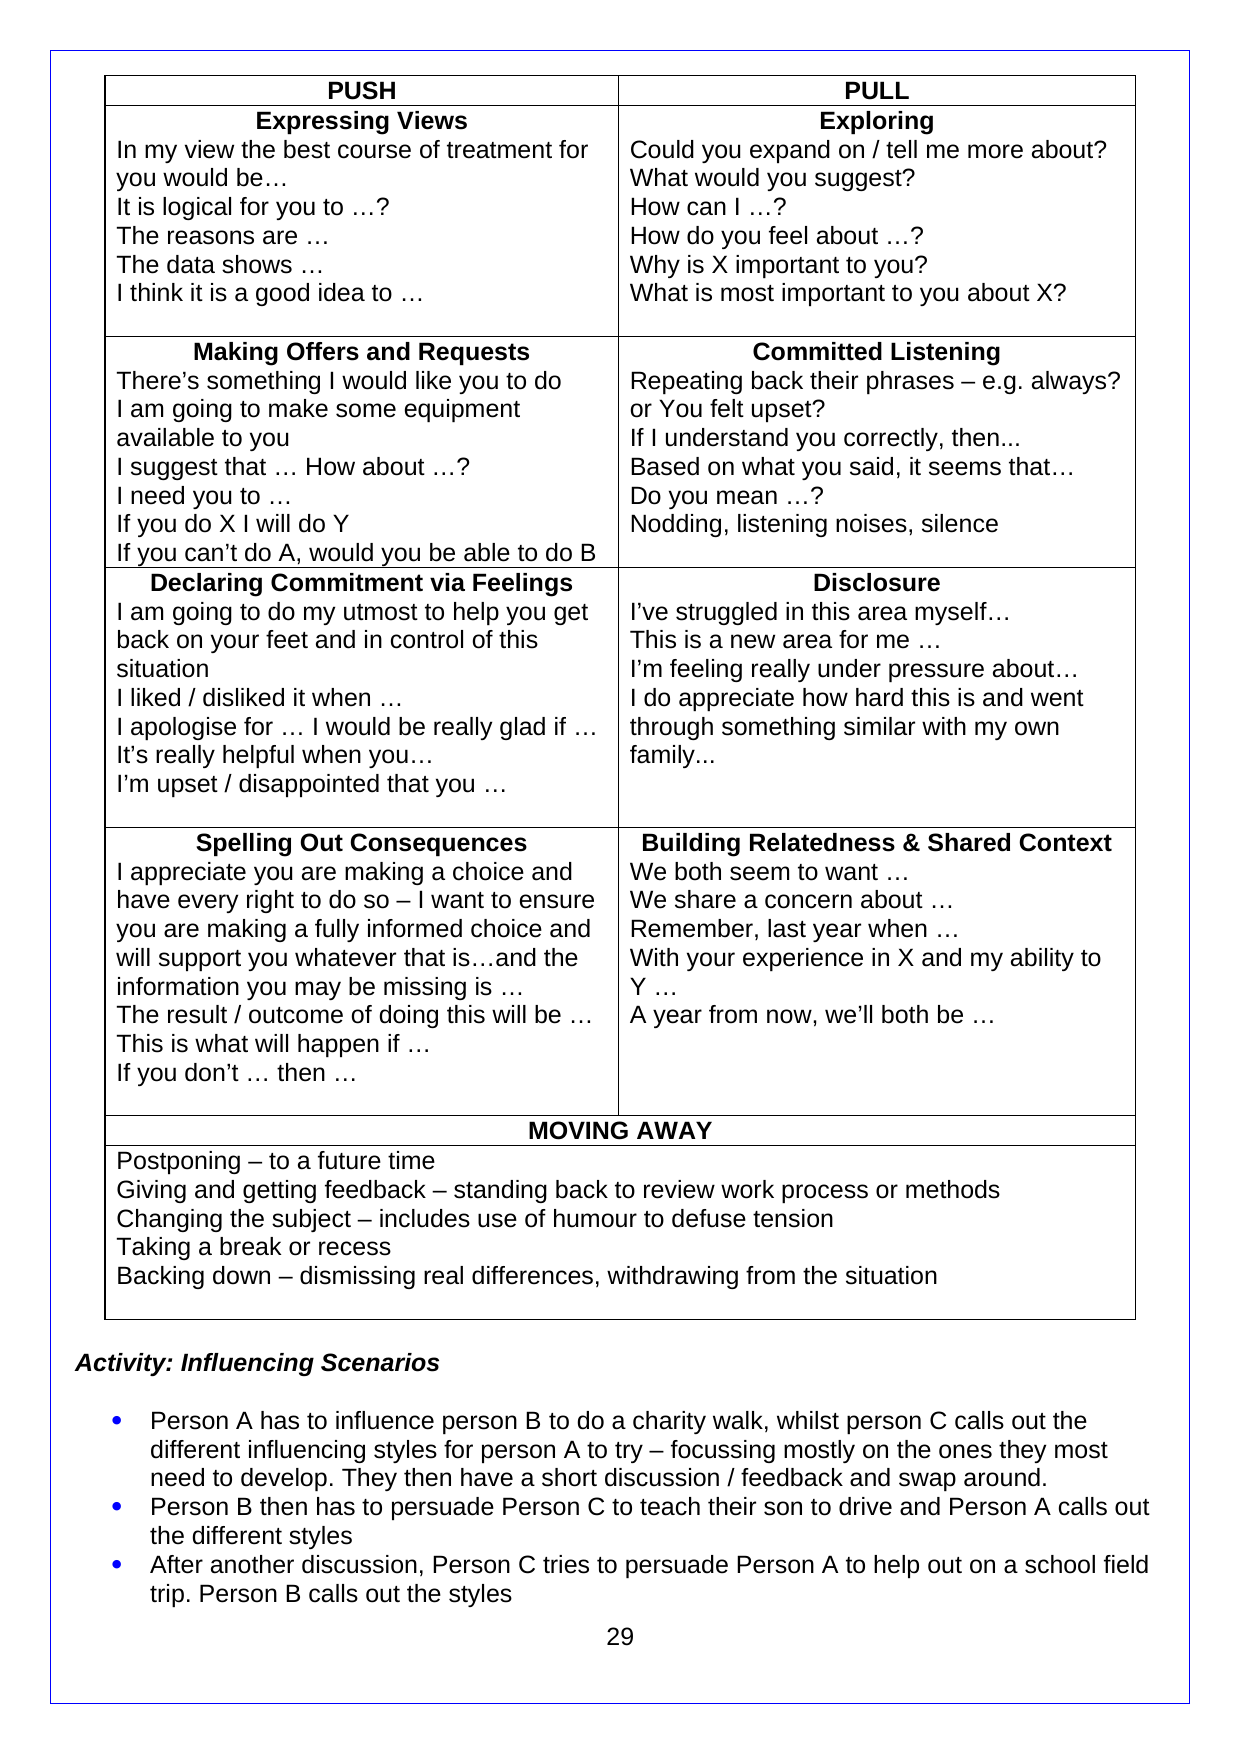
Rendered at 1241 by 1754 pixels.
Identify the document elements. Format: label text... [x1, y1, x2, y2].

table_header PULL [619, 76, 1135, 105]
table_cell Making Offers and Requests There’s something I would like you to do I am going to make some equipment available to you I suggest that … How about …? I need you to … If you do X I will do Y If you can’t do A, would you be able to do B [106, 337, 618, 567]
list Person A has to influence person B to do a charity walk, whilst person C calls out the different influencing styles for person A to try – focussing mostly on the ones they most need to develop. They then have a short discussion / feedback and swap around. [112, 1406, 1165, 1492]
table_cell Postponing – to a future time Giving and getting feedback – standing back to review work process or methods Changing the subject – includes use of humour to defuse tension Taking a break or recess Backing down – dismissing real differences, withdrawing from the situation [106, 1146, 1135, 1318]
table_cell Spelling Out Consequences I appreciate you are making a choice and have every right to do so – I want to ensure you are making a fully informed choice and will support you whatever that is…and the information you may be missing is … The result / outcome of doing this will be … This is what will happen if … If you don’t … then … [106, 828, 618, 1115]
table_header PUSH [106, 76, 618, 105]
table_cell Disclosure I’ve struggled in this area myself… This is a new area for me … I’m feeling really under pressure about… I do appreciate how hard this is and went through something similar with my own family... [619, 568, 1135, 827]
list Person B then has to persuade Person C to teach their son to drive and Person A calls out the different styles [112, 1492, 1165, 1550]
table_cell Building Relatedness & Shared Context We both seem to want … We share a concern about … Remember, last year when … With your experience in X and my ability to Y … A year from now, we’ll both be … [619, 828, 1135, 1115]
table_cell Exploring Could you expand on / tell me more about? What would you suggest? How can I …? How do you feel about …? Why is X important to you? What is most important to you about X? [619, 106, 1135, 336]
text Activity: Influencing Scenarios [75, 1348, 1165, 1377]
table_cell MOVING AWAY [106, 1116, 1135, 1145]
list After another discussion, Person C tries to persuade Person A to help out on a school field trip. Person B calls out the styles [112, 1550, 1165, 1607]
table_cell Committed Listening Repeating back their phrases – e.g. always? or You felt upset? If I understand you correctly, then... Based on what you said, it seems that… Do you mean …? Nodding, listening noises, silence [619, 337, 1135, 567]
table_cell Expressing Views In my view the best course of treatment for you would be… It is logical for you to …? The reasons are … The data shows … I think it is a good idea to … [106, 106, 618, 336]
table_cell Declaring Commitment via Feelings I am going to do my utmost to help you get back on your feet and in control of this situation I liked / disliked it when … I apologise for … I would be really glad if … It’s really helpful when you… I’m upset / disappointed that you … [106, 568, 618, 827]
